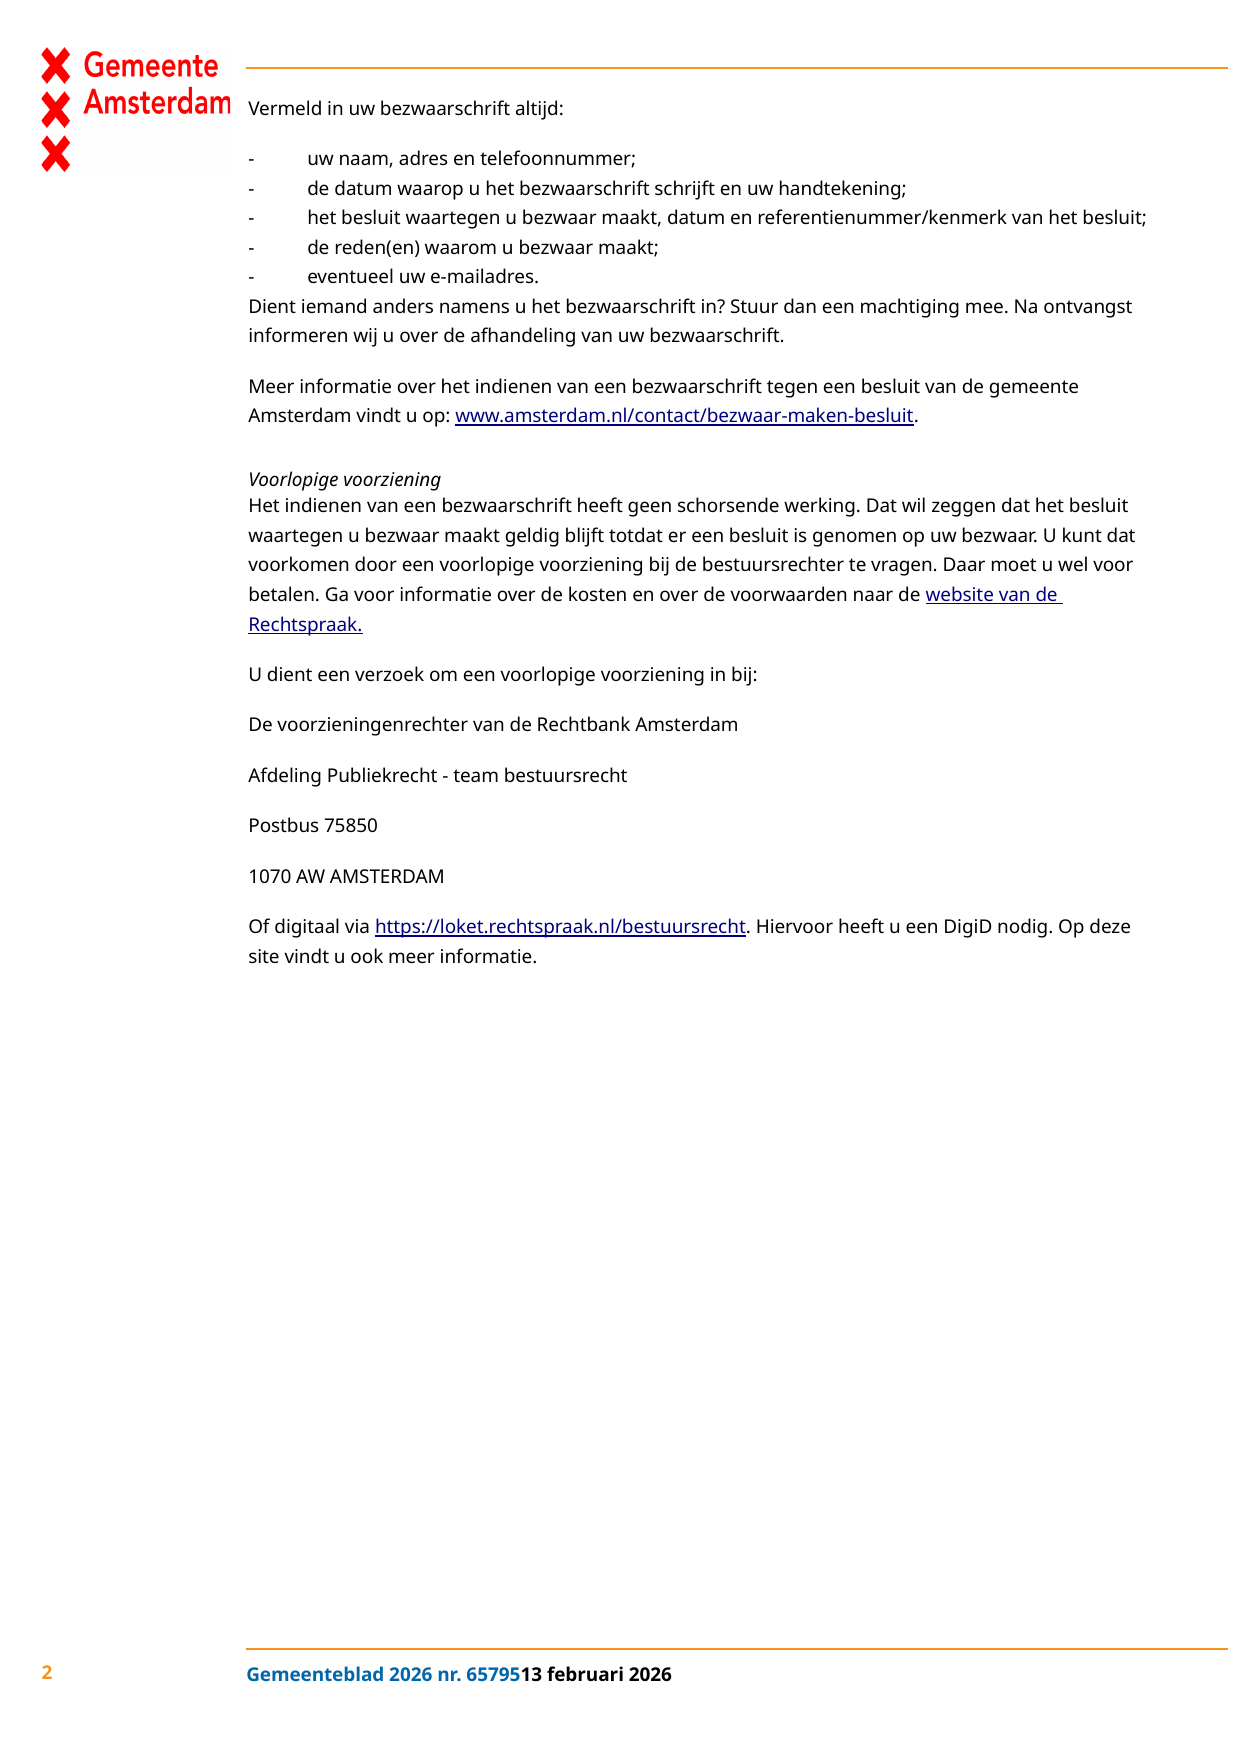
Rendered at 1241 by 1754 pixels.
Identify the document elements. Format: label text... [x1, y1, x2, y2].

list het besluit waartegen u bezwaar maakt, datum en referentienummer/kenmerk van het besluit; [248, 204, 1152, 230]
list uw naam, adres en telefoonnummer; [248, 145, 1152, 171]
text Het indienen van een bezwaarschrift heeft geen schorsende werking. Dat wil zeggen dat het besluit waartegen u bezwaar maakt geldig blijft totdat er een besluit is genomen op uw bezwaar. U kunt dat voorkomen door een voorlopige voorziening bij de bestuursrechter te vragen. Daar moet u wel voor betalen. Ga voor informatie over de kosten en over de voorwaarden naar de website van de Rechtspraak. [248, 492, 1152, 636]
text Afdeling Publiekrecht - team bestuursrecht [248, 762, 1152, 788]
list de reden(en) waarom u bezwaar maakt; [248, 234, 1152, 260]
text Dient iemand anders namens u het bezwaarschrift in? Stuur dan een machtiging mee. Na ontvangst informeren wij u over de afhandeling van uw bezwaarschrift. [248, 293, 1152, 348]
list eventueel uw e-mailadres. [248, 263, 1152, 289]
text U dient een verzoek om een voorlopige voorziening in bij: [248, 661, 1152, 687]
text Postbus 75850 [248, 812, 1152, 838]
text Meer informatie over het indienen van een bezwaarschrift tegen een besluit van de gemeente Amsterdam vindt u op: www.amsterdam.nl/contact/bezwaar-maken-besluit. [248, 373, 1152, 428]
text Voorlopige voorziening [248, 467, 1152, 492]
text De voorzieningenrechter van de Rechtbank Amsterdam [248, 712, 1152, 737]
text Vermeld in uw bezwaarschrift altijd: [248, 95, 1152, 121]
text Of digitaal via https://loket.rechtspraak.nl/bestuursrecht. Hiervoor heeft u een DigiD nodig. Op deze site vindt u ook meer informatie. [248, 913, 1152, 968]
picture [41, 47, 231, 172]
text 1070 AW AMSTERDAM [248, 863, 1152, 888]
list de datum waarop u het bezwaarschrift schrijft en uw handtekening; [248, 175, 1152, 201]
